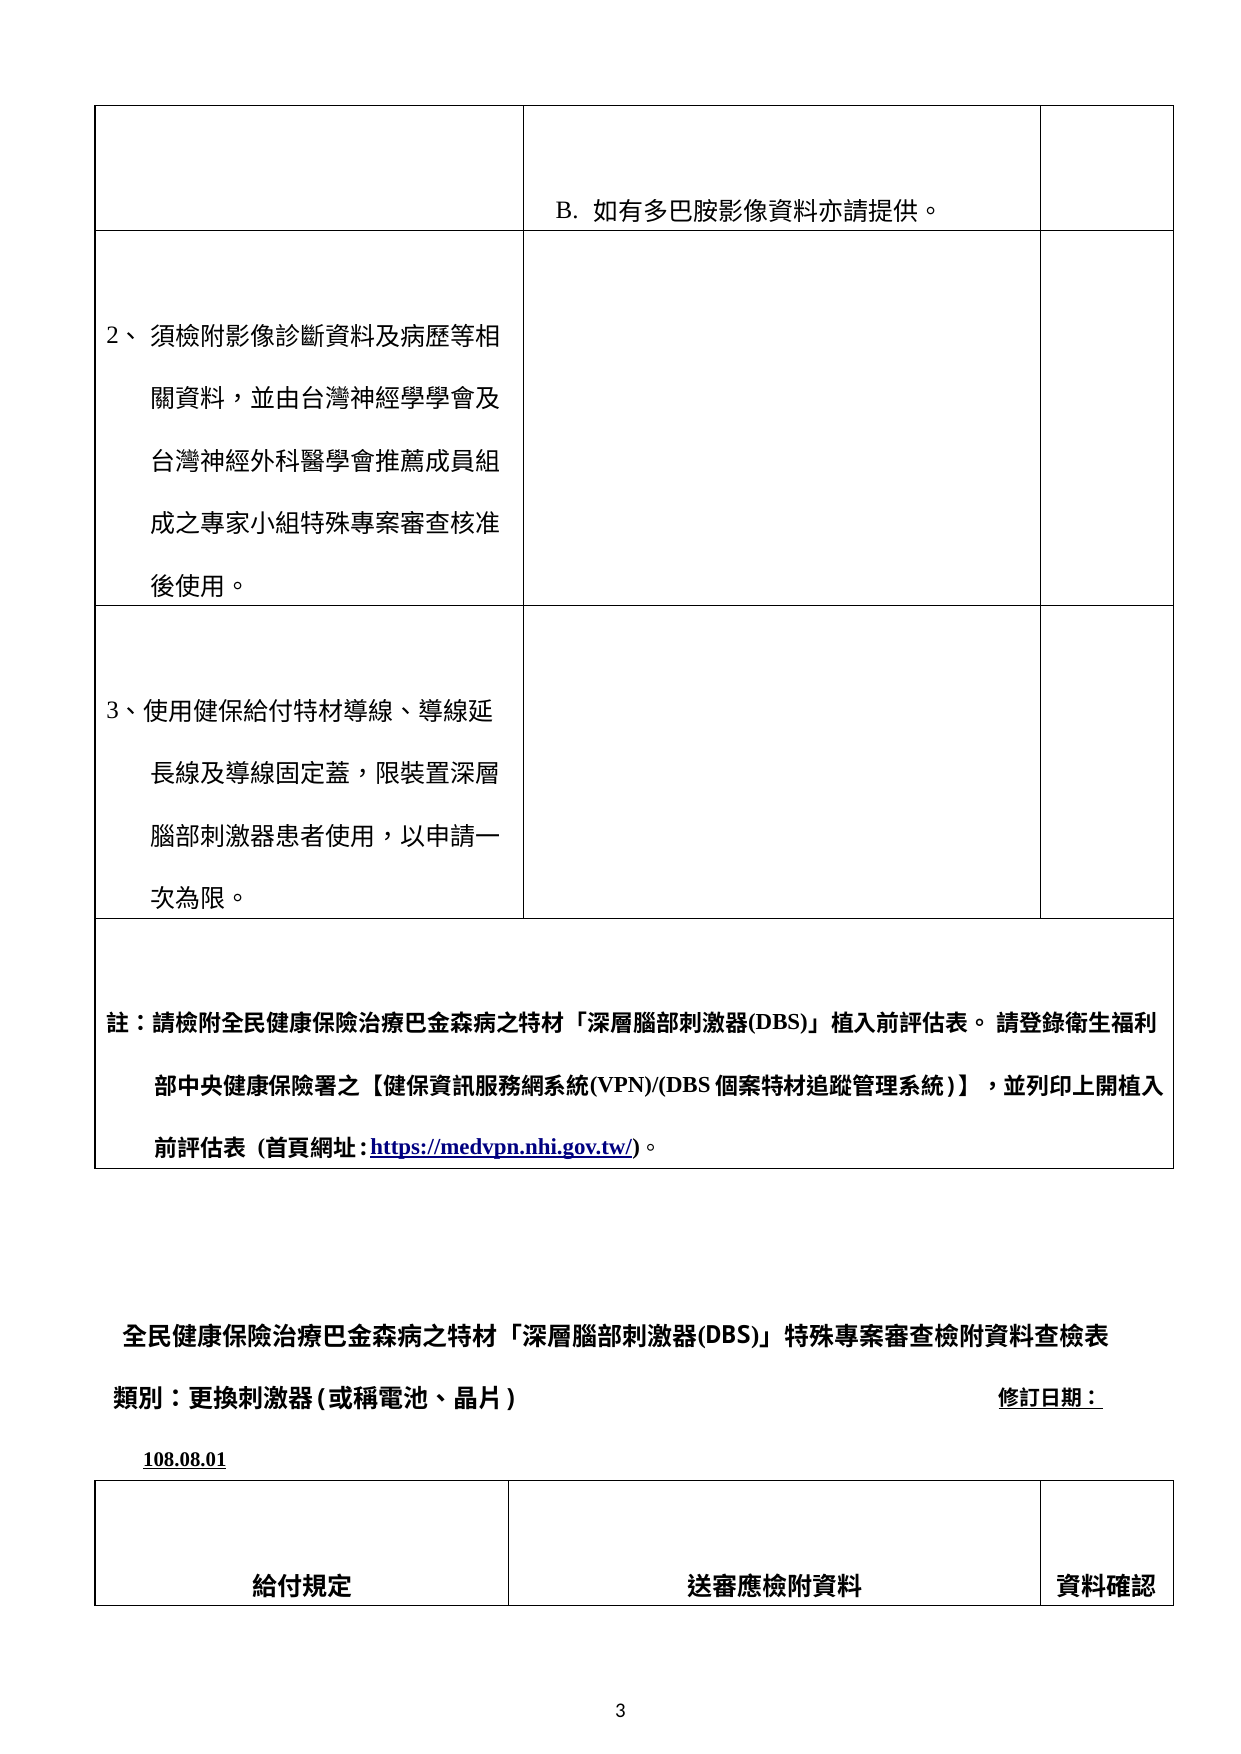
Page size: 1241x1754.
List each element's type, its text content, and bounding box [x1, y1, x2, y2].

text 全民健康保險治療巴金森病之特材「深層腦部刺激器(DBS)」特殊專案審查檢附資料查檢表 [113, 1292, 1118, 1355]
table_cell 3、使用健保給付特材導線、導線延長線及導線固定蓋，限裝置深層腦部刺激器患者使用，以申請一次為限。 [96, 606, 523, 917]
table_header 送審應檢附資料 [509, 1481, 1040, 1605]
table_cell [96, 106, 523, 230]
text 類別：更換刺激器(或稱電池、晶片) 修訂日期：108.08.01 [113, 1355, 1118, 1480]
table_header 資料確認 [1041, 1481, 1173, 1605]
table_cell 如有多巴胺影像資料亦請提供。 [524, 106, 1040, 230]
table_header 給付規定 [96, 1481, 508, 1605]
table_cell [524, 606, 1040, 917]
table_cell [1041, 606, 1173, 917]
table_cell [524, 231, 1040, 605]
table_cell 2、 須檢附影像診斷資料及病歷等相關資料，並由台灣神經學學會及台灣神經外科醫學會推薦成員組成之專家小組特殊專案審查核准後使用。 [96, 231, 523, 605]
table_cell [1041, 106, 1173, 230]
table_cell 註：請檢附全民健康保險治療巴金森病之特材「深層腦部刺激器(DBS)」植入前評估表。 請登錄衛生福利部中央健康保險署之【健保資訊服務網系統(VPN)/(DBS個案特材追蹤管理系統)】，並列印上開植入前評估表 (首頁網址:https://medvpn.nhi.gov.tw/)。 [96, 919, 1173, 1167]
table_cell [1041, 231, 1173, 605]
